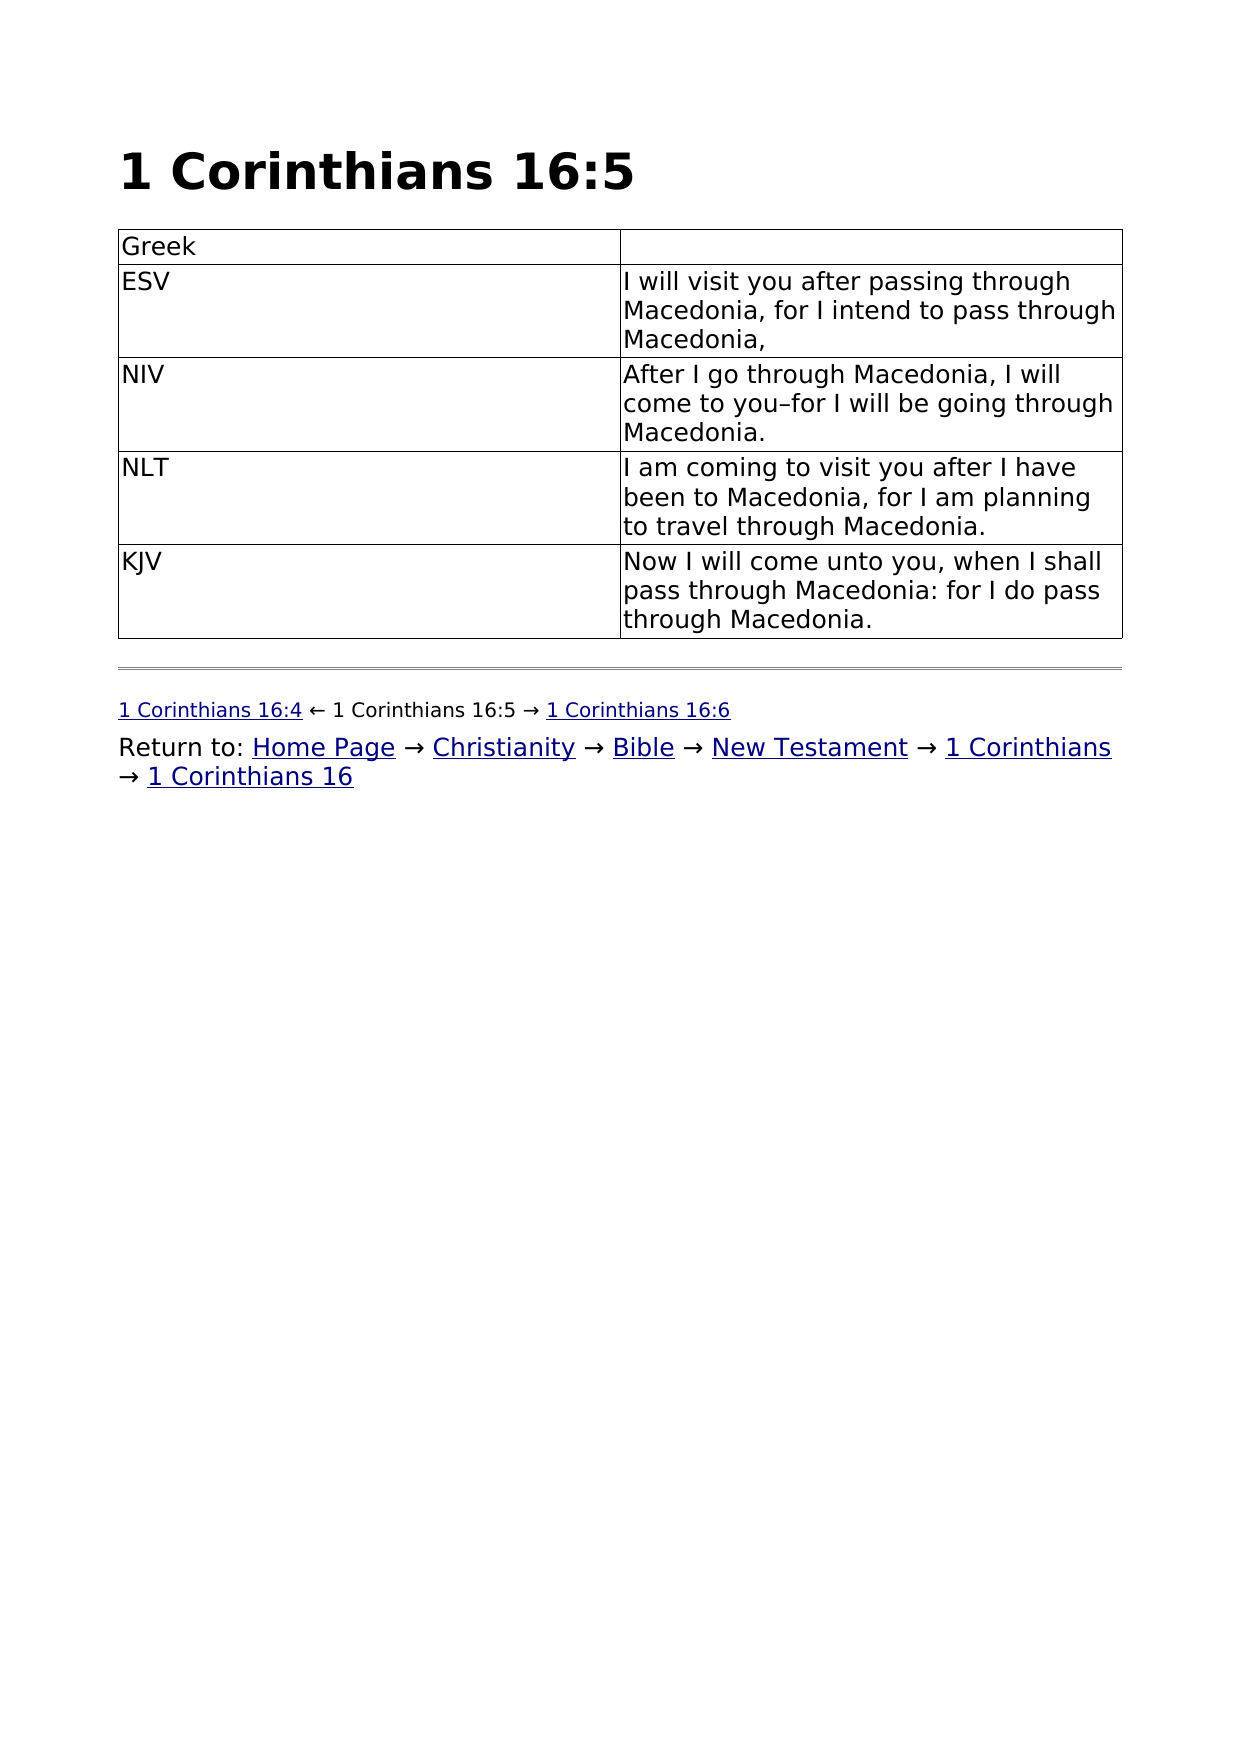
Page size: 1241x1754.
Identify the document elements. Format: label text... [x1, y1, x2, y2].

table_cell KJV [119, 545, 620, 637]
table_cell After I go through Macedonia, I will come to you–for I will be going through Macedonia. [621, 358, 1122, 451]
table_cell Now I will come unto you, when I shall pass through Macedonia: for I do pass through Macedonia. [621, 545, 1122, 637]
table_cell I am coming to visit you after I have been to Macedonia, for I am planning to travel through Macedonia. [621, 452, 1122, 544]
table_cell NLT [119, 452, 620, 544]
text Return to: Home Page → Christianity → Bible → New Testament → 1 Corinthians → 1 Corinthians 16 [118, 733, 1122, 791]
table_cell I will visit you after passing through Macedonia, for I intend to pass through Macedonia, [621, 265, 1122, 357]
subtitle 1 Corinthians 16:5 [118, 143, 1122, 201]
text 1 Corinthians 16:4 ← 1 Corinthians 16:5 → 1 Corinthians 16:6 [118, 699, 1122, 733]
table_header [621, 230, 1122, 264]
table_cell NIV [119, 358, 620, 451]
table_cell ESV [119, 265, 620, 357]
table_header Greek [119, 230, 620, 264]
